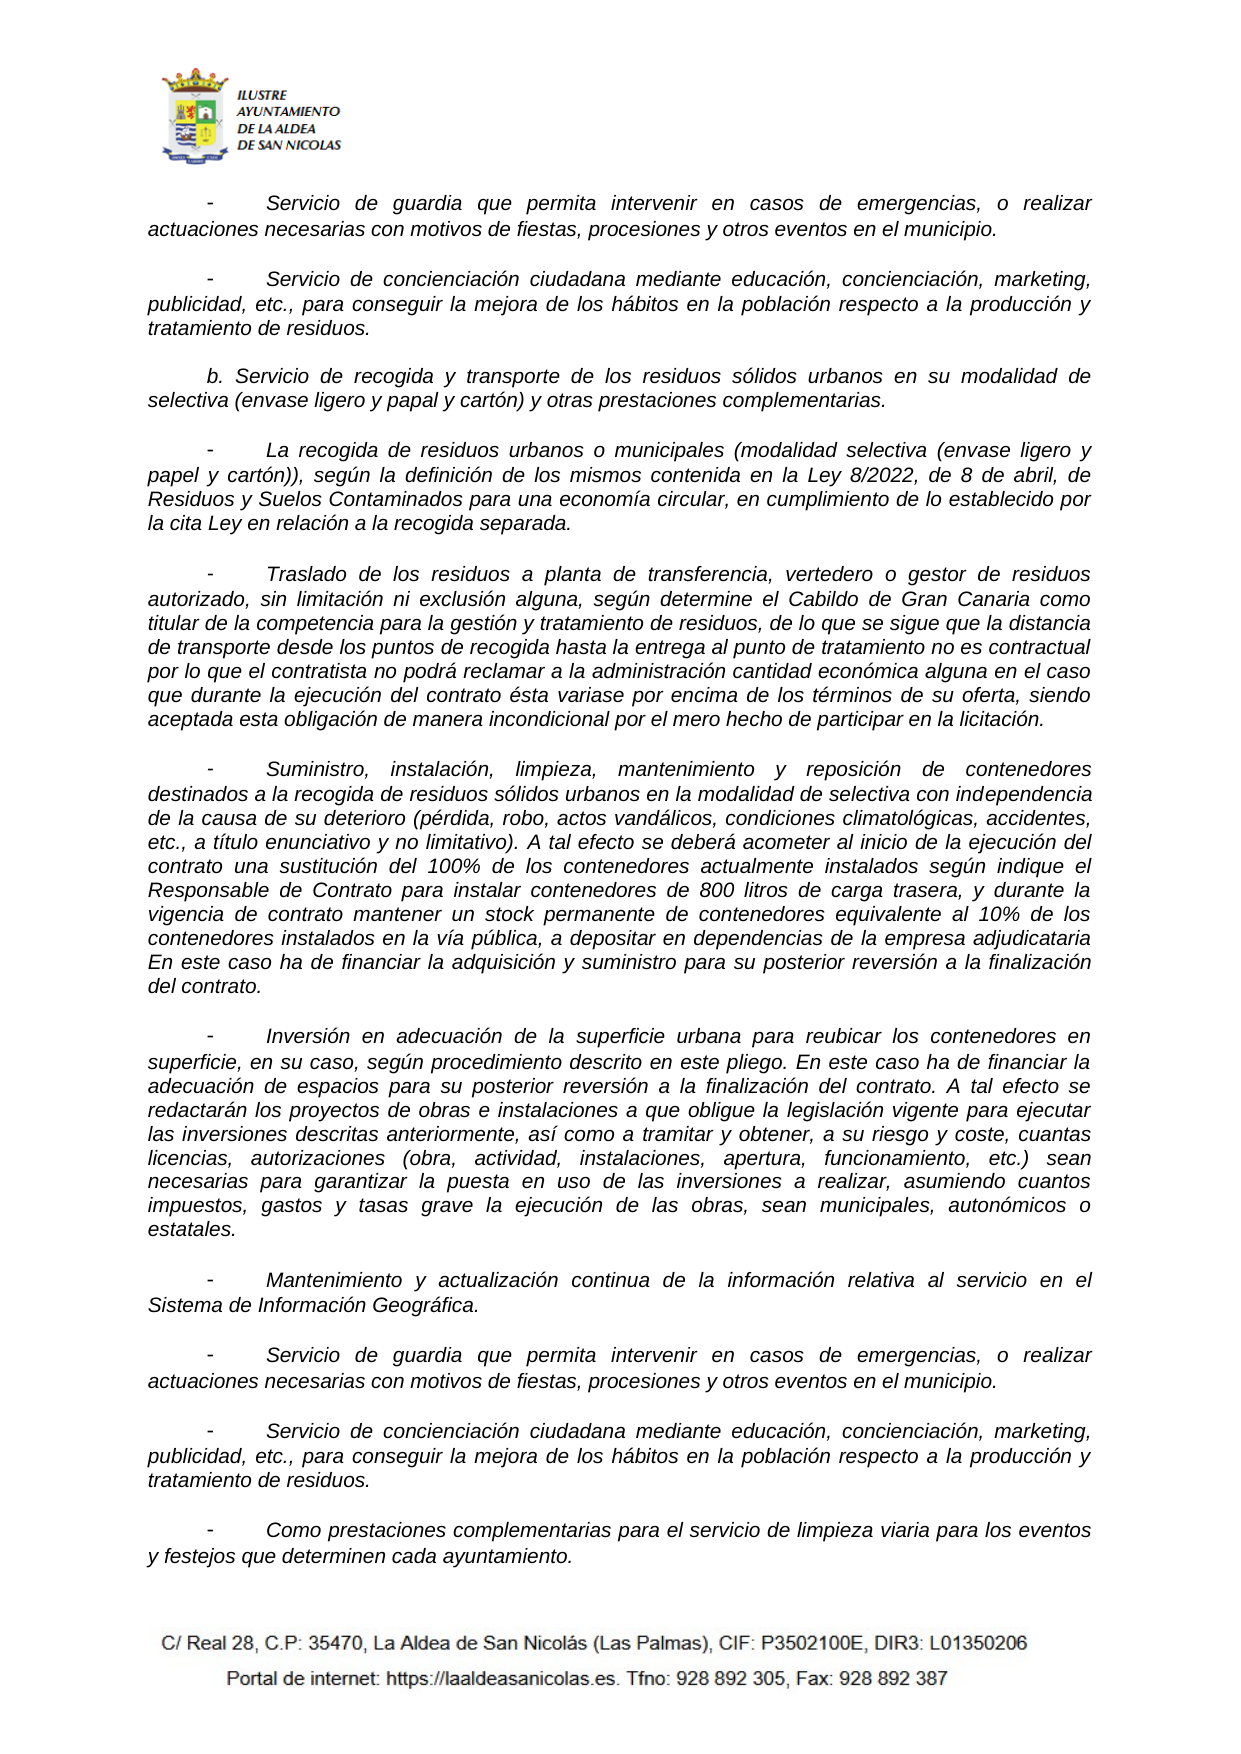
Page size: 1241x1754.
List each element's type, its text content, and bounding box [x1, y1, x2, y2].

list Inversión en adecuación de la superficie urbana para reubicar los contenedores en superficie, en su caso, según procedimiento descrito en este pliego. En este caso ha de financiar la adecuación de espacios para su posterior reversión a la finalización del contrato. A tal efecto se redactarán los proyectos de obras e instalaciones a que obligue la legislación vigente para ejecutar las inversiones descritas anteriormente, así como a tramitar y obtener, a su riesgo y coste, cuantas licencias, autorizaciones (obra, actividad, instalaciones, apertura, funcionamiento, etc.) sean necesarias para garantizar la puesta en uso de las inversiones a realizar, asumiendo cuantos impuestos, gastos y tasas grave la ejecución de las obras, sean municipales, autonómicos o estatales. [148, 1021, 1093, 1241]
list Traslado de los residuos a planta de transferencia, vertedero o gestor de residuos autorizado, sin limitación ni exclusión alguna, según determine el Cabildo de Gran Canaria como titular de la competencia para la gestión y tratamiento de residuos, de lo que se sigue que la distancia de transporte desde los puntos de recogida hasta la entrega al punto de tratamiento no es contractual por lo que el contratista no podrá reclamar a la administración cantidad económica alguna en el caso que durante la ejecución del contrato ésta variase por encima de los términos de su oferta, siendo aceptada esta obligación de manera incondicional por el mero hecho de participar en la licitación. [148, 559, 1093, 731]
list Mantenimiento y actualización continua de la información relativa al servicio en el Sistema de Información Geográfica. [148, 1265, 1093, 1317]
list Servicio de concienciación ciudadana mediante educación, concienciación, marketing, publicidad, etc., para conseguir la mejora de los hábitos en la población respecto a la producción y tratamiento de residuos. [148, 264, 1093, 340]
text b. Servicio de recogida y transporte de los residuos sólidos urbanos en su modalidad de selectiva (envase ligero y papal y cartón) y otras prestaciones complementarias. [148, 364, 1093, 412]
picture [148, 60, 357, 172]
list La recogida de residuos urbanos o municipales (modalidad selectiva (envase ligero y papel y cartón)), según la definición de los mismos contenida en la Ley 8/2022, de 8 de abril, de Residuos y Suelos Contaminados para una economía circular, en cumplimiento de lo establecido por la cita Ley en relación a la recogida separada. [148, 435, 1093, 535]
list Servicio de guardia que permita intervenir en casos de emergencias, o realizar actuaciones necesarias con motivos de fiestas, procesiones y otros eventos en el municipio. [148, 1340, 1093, 1392]
picture [149, 1627, 1034, 1694]
list Servicio de concienciación ciudadana mediante educación, concienciación, marketing, publicidad, etc., para conseguir la mejora de los hábitos en la población respecto a la producción y tratamiento de residuos. [148, 1416, 1093, 1492]
list Como prestaciones complementarias para el servicio de limpieza viaria para los eventos y festejos que determinen cada ayuntamiento. [148, 1516, 1093, 1568]
list Servicio de guardia que permita intervenir en casos de emergencias, o realizar actuaciones necesarias con motivos de fiestas, procesiones y otros eventos en el municipio. [148, 188, 1093, 240]
list Suministro, instalación, limpieza, mantenimiento y reposición de contenedores destinados a la recogida de residuos sólidos urbanos en la modalidad de selectiva con independencia de la causa de su deterioro (pérdida, robo, actos vandálicos, condiciones climatológicas, accidentes, etc., a título enunciativo y no limitativo). A tal efecto se deberá acometer al inicio de la ejecución del contrato una sustitución del 100% de los contenedores actualmente instalados según indique el Responsable de Contrato para instalar contenedores de 800 litros de carga trasera, y durante la vigencia de contrato mantener un stock permanente de contenedores equivalente al 10% de los contenedores instalados en la vía pública, a depositar en dependencias de la empresa adjudicataria En este caso ha de financiar la adquisición y suministro para su posterior reversión a la finalización del contrato. [148, 754, 1093, 998]
